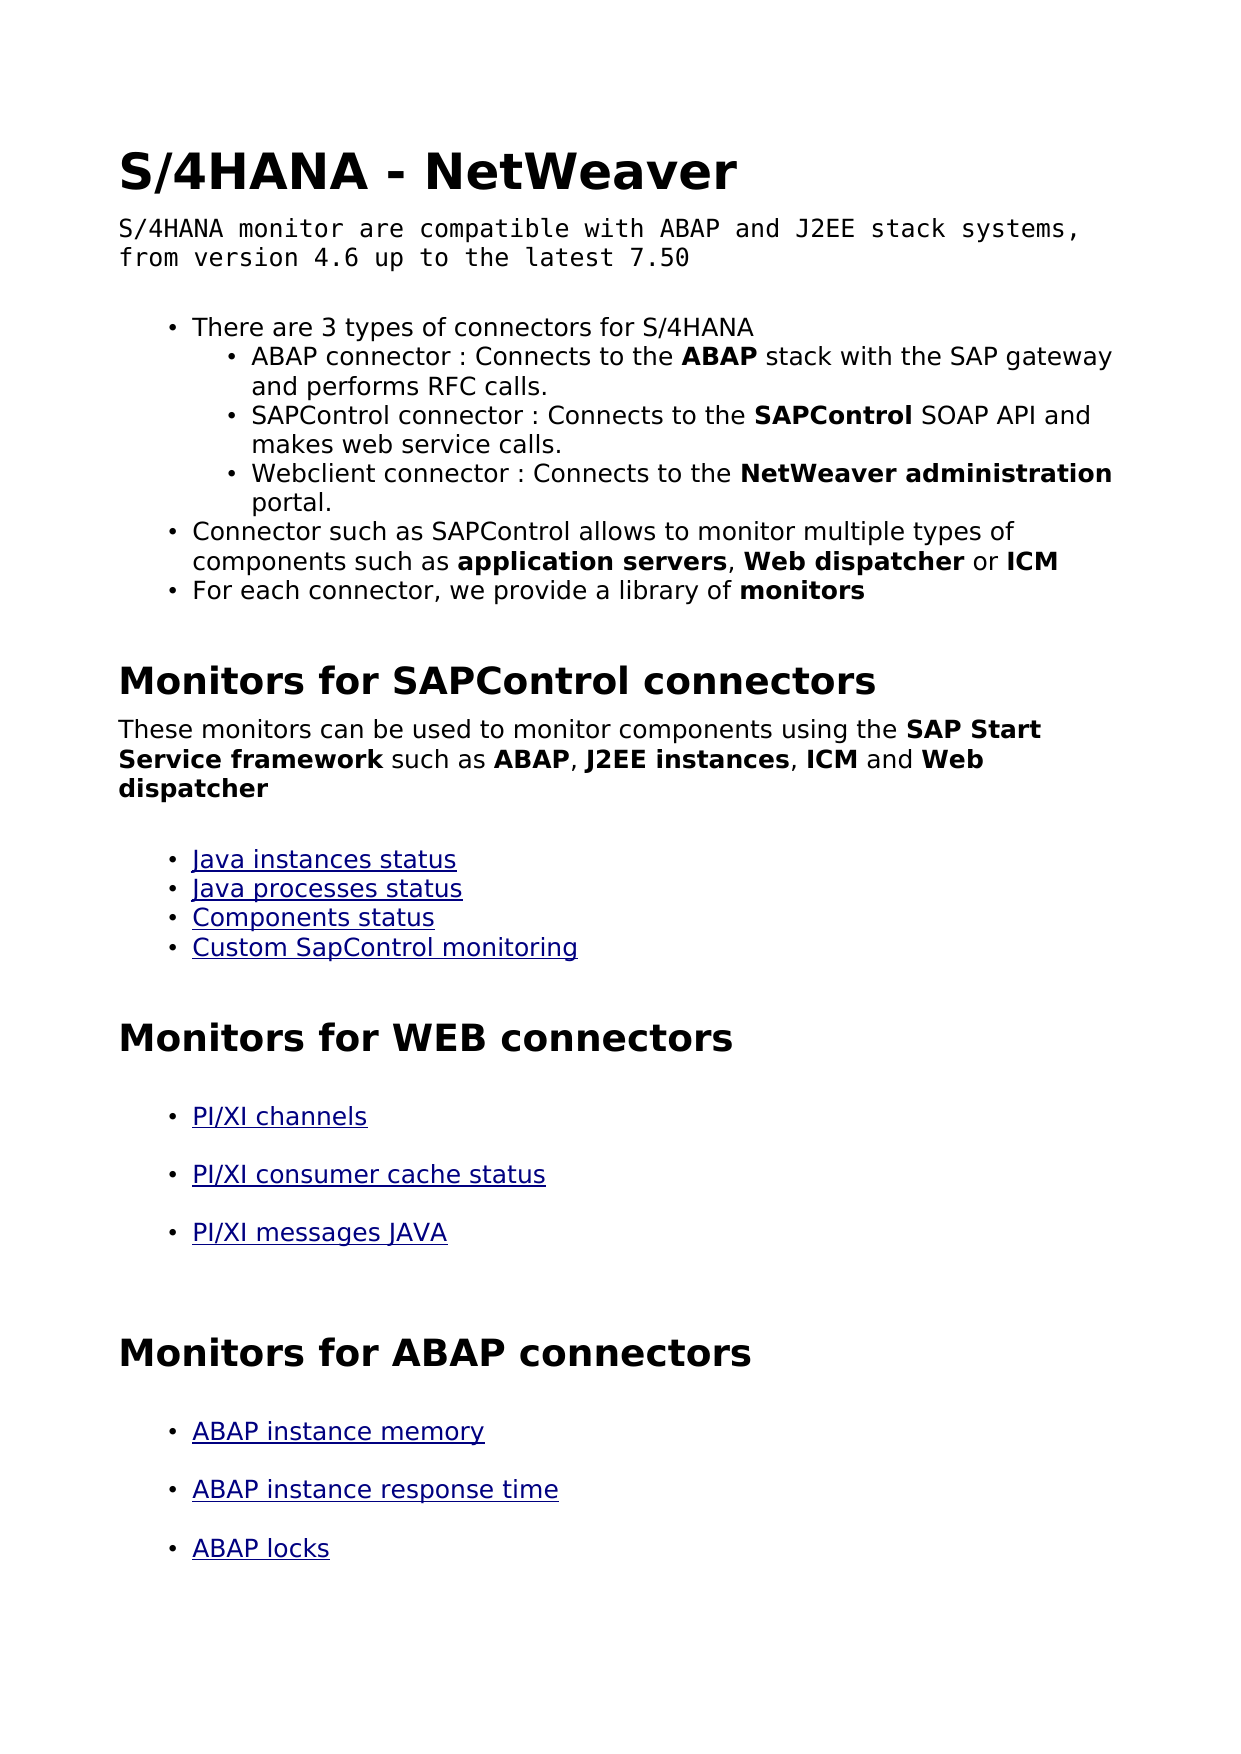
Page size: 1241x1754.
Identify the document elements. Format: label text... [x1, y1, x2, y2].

list ABAP instance memory [177, 1417, 1122, 1475]
list PI/XI messages JAVA [177, 1219, 1122, 1277]
list PI/XI channels [177, 1102, 1122, 1160]
list Java processes status [177, 874, 1122, 903]
list For each connector, we provide a library of monitors [177, 576, 1122, 605]
list There are 3 types of connectors for S/4HANA [177, 313, 1122, 343]
list ABAP locks [177, 1534, 1122, 1592]
list Connector such as SAPControl allows to monitor multiple types of components such as application servers, Web dispatcher or ICM [177, 518, 1122, 576]
list PI/XI consumer cache status [177, 1160, 1122, 1219]
list Components status [177, 903, 1122, 933]
subtitle Monitors for ABAP connectors [118, 1331, 1122, 1375]
list ABAP instance response time [177, 1475, 1122, 1534]
subtitle Monitors for SAPControl connectors [118, 659, 1122, 703]
text S/4HANA monitor are compatible with ABAP and J2EE stack systems, from version 4.6 up to the latest 7.50 [118, 214, 1122, 272]
list ABAP connector : Connects to the ABAP stack with the SAP gateway and performs RFC calls. [236, 343, 1122, 401]
list Java instances status [177, 845, 1122, 874]
text These monitors can be used to monitor components using the SAP Start Service framework such as ABAP, J2EE instances, ICM and Web dispatcher [118, 716, 1122, 803]
subtitle Monitors for WEB connectors [118, 1016, 1122, 1060]
subtitle S/4HANA - NetWeaver [118, 143, 1122, 201]
list SAPControl connector : Connects to the SAPControl SOAP API and makes web service calls. [236, 401, 1122, 459]
list Webclient connector : Connects to the NetWeaver administration portal. [236, 459, 1122, 518]
list Custom SapControl monitoring [177, 933, 1122, 962]
